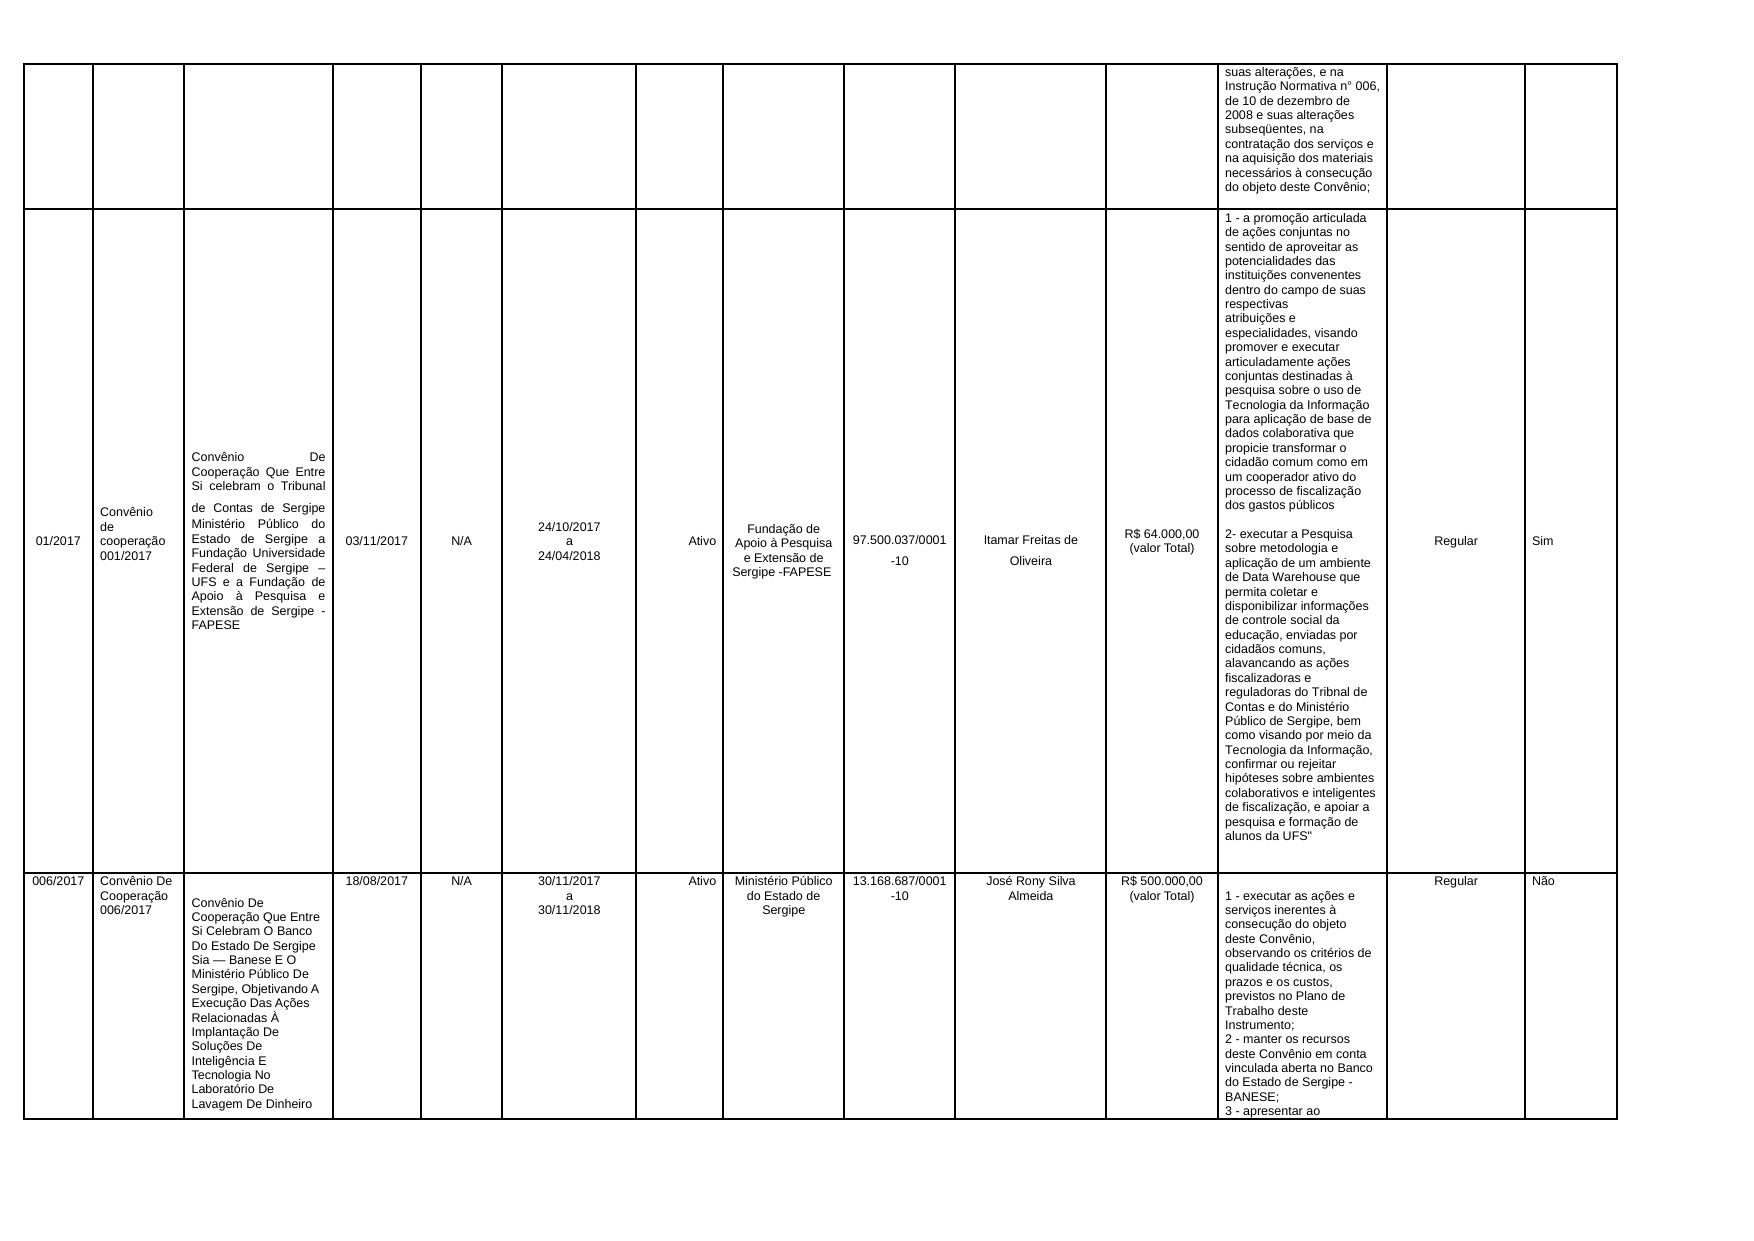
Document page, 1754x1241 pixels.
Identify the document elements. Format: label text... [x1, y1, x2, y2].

table_cell Fundação de Apoio à Pesquisa e Extensão de Sergipe -FAPESE [724, 210, 843, 872]
table_cell [1388, 65, 1524, 208]
table_cell [845, 65, 954, 208]
table_cell 01/2017 [25, 210, 92, 872]
table_cell Sim [1526, 210, 1616, 872]
table_cell 1 - a promoção articulada de ações conjuntas no sentido de aproveitar as potencialidades das instituições convenentes dentro do campo de suas respectivas atribuições e especialidades, visando promover e executar articuladamente ações conjuntas destinadas à pesquisa sobre o uso de Tecnologia da Informação para aplicação de base de dados colaborativa que propicie transformar o cidadão comum como em um cooperador ativo do processo de fiscalização dos gastos públicos 2- executar a Pesquisa sobre metodologia e aplicação de um ambiente de Data Warehouse que permita coletar e disponibilizar informações de controle social da educação, enviadas por cidadãos comuns, alavancando as ações fiscalizadoras e reguladoras do Tribnal de Contas e do Ministério Público de Sergipe, bem como visando por meio da Tecnologia da Informação, confirmar ou rejeitar hipóteses sobre ambientes colaborativos e inteligentes de fiscalização, e apoiar a pesquisa e formação de alunos da UFS" [1219, 210, 1386, 872]
table_cell [1107, 65, 1217, 208]
table_cell Regular [1388, 210, 1524, 872]
table_cell 97.500.037/0001-10 [845, 210, 954, 872]
table_cell [25, 65, 92, 208]
table_cell Convênio De Cooperação 006/2017 [94, 874, 183, 1118]
table_cell 24/10/2017 a 24/04/2018 [503, 210, 635, 872]
table_cell [956, 65, 1105, 208]
table_cell [1526, 65, 1616, 208]
table_cell Itamar Freitas de Oliveira [956, 210, 1105, 872]
table_cell Convênio De Cooperação Que Entre Si celebram o Tribunal de Contas de Sergipe Ministério Público do Estado de Sergipe a Fundação Universidade Federal de Sergipe – UFS e a Fundação de Apoio à Pesquisa e Extensão de Sergipe -FAPESE [185, 210, 332, 872]
table_cell 18/08/2017 [334, 874, 420, 1118]
table_cell Regular [1388, 874, 1524, 1118]
table_cell [724, 65, 843, 208]
table_cell R$ 500.000,00 (valor Total) [1107, 874, 1217, 1118]
table_cell R$ 64.000,00 (valor Total) [1107, 210, 1217, 872]
table_cell Ativo [637, 210, 722, 872]
table_cell Convênio de cooperação 001/2017 [94, 210, 183, 872]
table_cell [94, 65, 183, 208]
table_cell 03/11/2017 [334, 210, 420, 872]
table_cell [637, 65, 722, 208]
table_cell 006/2017 [25, 874, 92, 1118]
table_cell N/A [422, 874, 501, 1118]
table_cell [422, 65, 501, 208]
table_cell Convênio De Cooperação Que Entre Si Celebram O Banco Do Estado De Sergipe Sia — Banese E O Ministério Público De Sergipe, Objetivando A Execução Das Ações Relacionadas À Implantação De Soluções De Inteligência E Tecnologia No Laboratório De Lavagem De Dinheiro [185, 874, 332, 1118]
table_cell 13.168.687/0001-10 [845, 874, 954, 1118]
table_cell Não [1526, 874, 1616, 1118]
table_cell [185, 65, 332, 208]
table_cell Ativo [637, 874, 722, 1118]
table_cell 1 - executar as ações e serviços inerentes à consecução do objeto deste Convênio, observando os critérios de qualidade técnica, os prazos e os custos, previstos no Plano de Trabalho deste Instrumento; 2 - manter os recursos deste Convênio em conta vinculada aberta no Banco do Estado de Sergipe - BANESE; 3 - apresentar ao [1219, 874, 1386, 1118]
table_cell N/A [422, 210, 501, 872]
table_cell suas alterações, e na Instrução Normativa n° 006, de 10 de dezembro de 2008 e suas alterações subseqüentes, na contratação dos serviços e na aquisição dos materiais necessários à consecução do objeto deste Convênio; [1219, 65, 1386, 208]
table_cell 30/11/2017 a 30/11/2018 [503, 874, 635, 1118]
table_cell Ministério Público do Estado de Sergipe [724, 874, 843, 1118]
table_cell [334, 65, 420, 208]
table_cell [503, 65, 635, 208]
table_cell José Rony Silva Almeida [956, 874, 1105, 1118]
